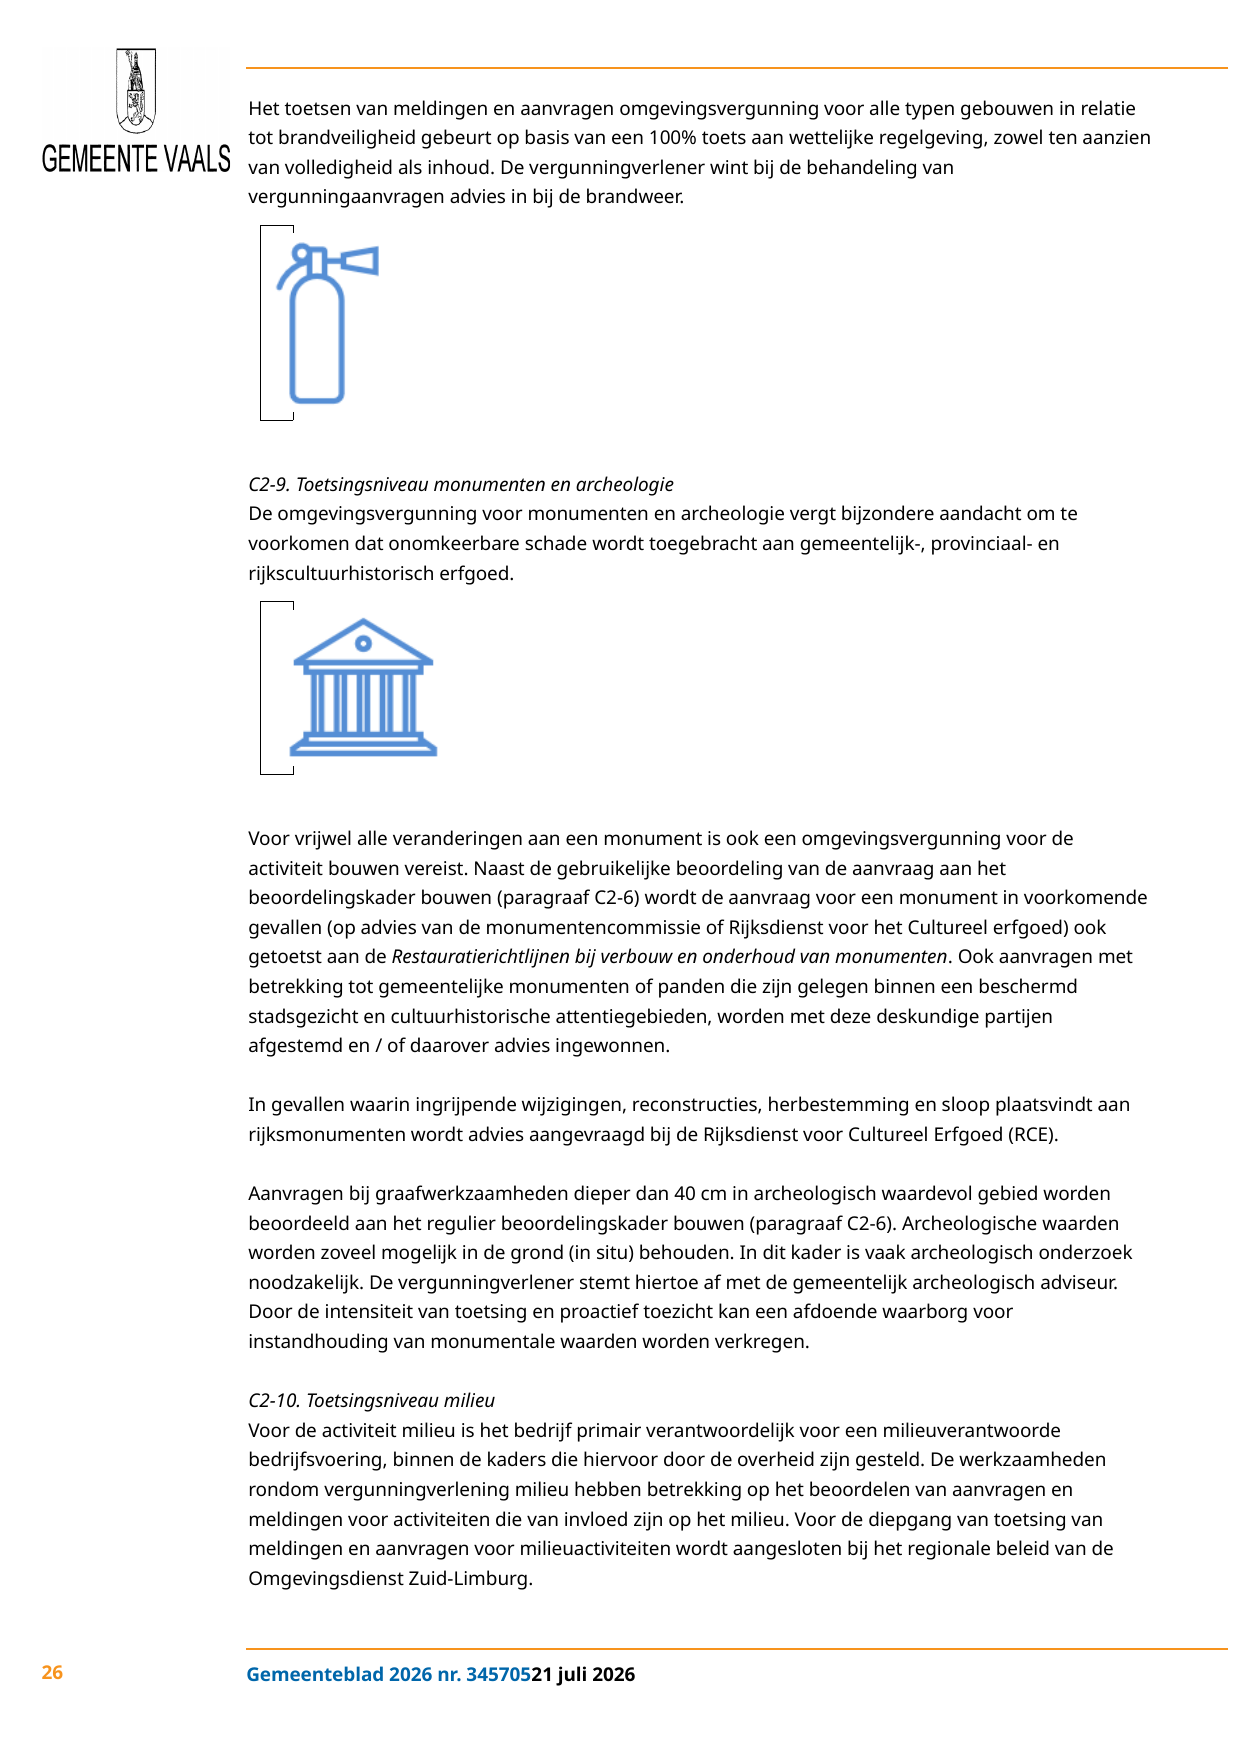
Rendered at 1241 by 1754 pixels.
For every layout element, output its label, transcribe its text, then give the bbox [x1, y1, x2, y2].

text De omgevingsvergunning voor monumenten en archeologie vergt bijzondere aandacht om te voorkomen dat onomkeerbare schade wordt toegebracht aan gemeentelijk-, provinciaal- en rijkscultuurhistorisch erfgoed. [248, 501, 1152, 586]
text C2-10. Toetsingsniveau milieu [248, 1387, 1152, 1413]
text C2-9. Toetsingsniveau monumenten en archeologie [248, 471, 1152, 497]
text Aanvragen bij graafwerkzaamheden dieper dan 40 cm in archeologisch waardevol gebied worden beoordeeld aan het regulier beoordelingskader bouwen (paragraaf C2-6). Archeologische waarden worden zoveel mogelijk in de grond (in situ) behouden. In dit kader is vaak archeologisch onderzoek noodzakelijk. De vergunningverlener stemt hiertoe af met de gemeentelijk archeologisch adviseur. Door de intensiteit van toetsing en proactief toezicht kan een afdoende waarborg voor instandhouding van monumentale waarden worden verkregen. [248, 1180, 1152, 1354]
text In gevallen waarin ingrijpende wijzigingen, reconstructies, herbestemming en sloop plaatsvindt aan rijksmonumenten wordt advies aangevraagd bij de Rijksdienst voor Cultureel Erfgoed (RCE). [248, 1092, 1152, 1147]
text Voor de activiteit milieu is het bedrijf primair verantwoordelijk voor een milieuverantwoorde bedrijfsvoering, binnen de kaders die hiervoor door de overheid zijn gesteld. De werkzaamheden rondom vergunningverlening milieu hebben betrekking op het beoordelen van aanvragen en meldingen voor activiteiten die van invloed zijn op het milieu. Voor de diepgang van toetsing van meldingen en aanvragen voor milieuactiviteiten wordt aangesloten bij het regionale beleid van de Omgevingsdienst Zuid-Limburg. [248, 1417, 1152, 1591]
picture [268, 233, 387, 412]
picture [268, 610, 447, 766]
text Het toetsen van meldingen en aanvragen omgevingsvergunning voor alle typen gebouwen in relatie tot brandveiligheid gebeurt op basis van een 100% toets aan wettelijke regelgeving, zowel ten aanzien van volledigheid als inhoud. De vergunningverlener wint bij de behandeling van vergunningaanvragen advies in bij de brandweer. [248, 95, 1152, 209]
picture [41, 47, 231, 172]
text Voor vrijwel alle veranderingen aan een monument is ook een omgevingsvergunning voor de activiteit bouwen vereist. Naast de gebruikelijke beoordeling van de aanvraag aan het beoordelingskader bouwen (paragraaf C2-6) wordt de aanvraag voor een monument in voorkomende gevallen (op advies van de monumentencommissie of Rijksdienst voor het Cultureel erfgoed) ook getoetst aan de Restauratierichtlijnen bij verbouw en onderhoud van monumenten. Ook aanvragen met betrekking tot gemeentelijke monumenten of panden die zijn gelegen binnen een beschermd stadsgezicht en cultuurhistorische attentiegebieden, worden met deze deskundige partijen afgestemd en / of daarover advies ingewonnen. [248, 825, 1152, 1058]
